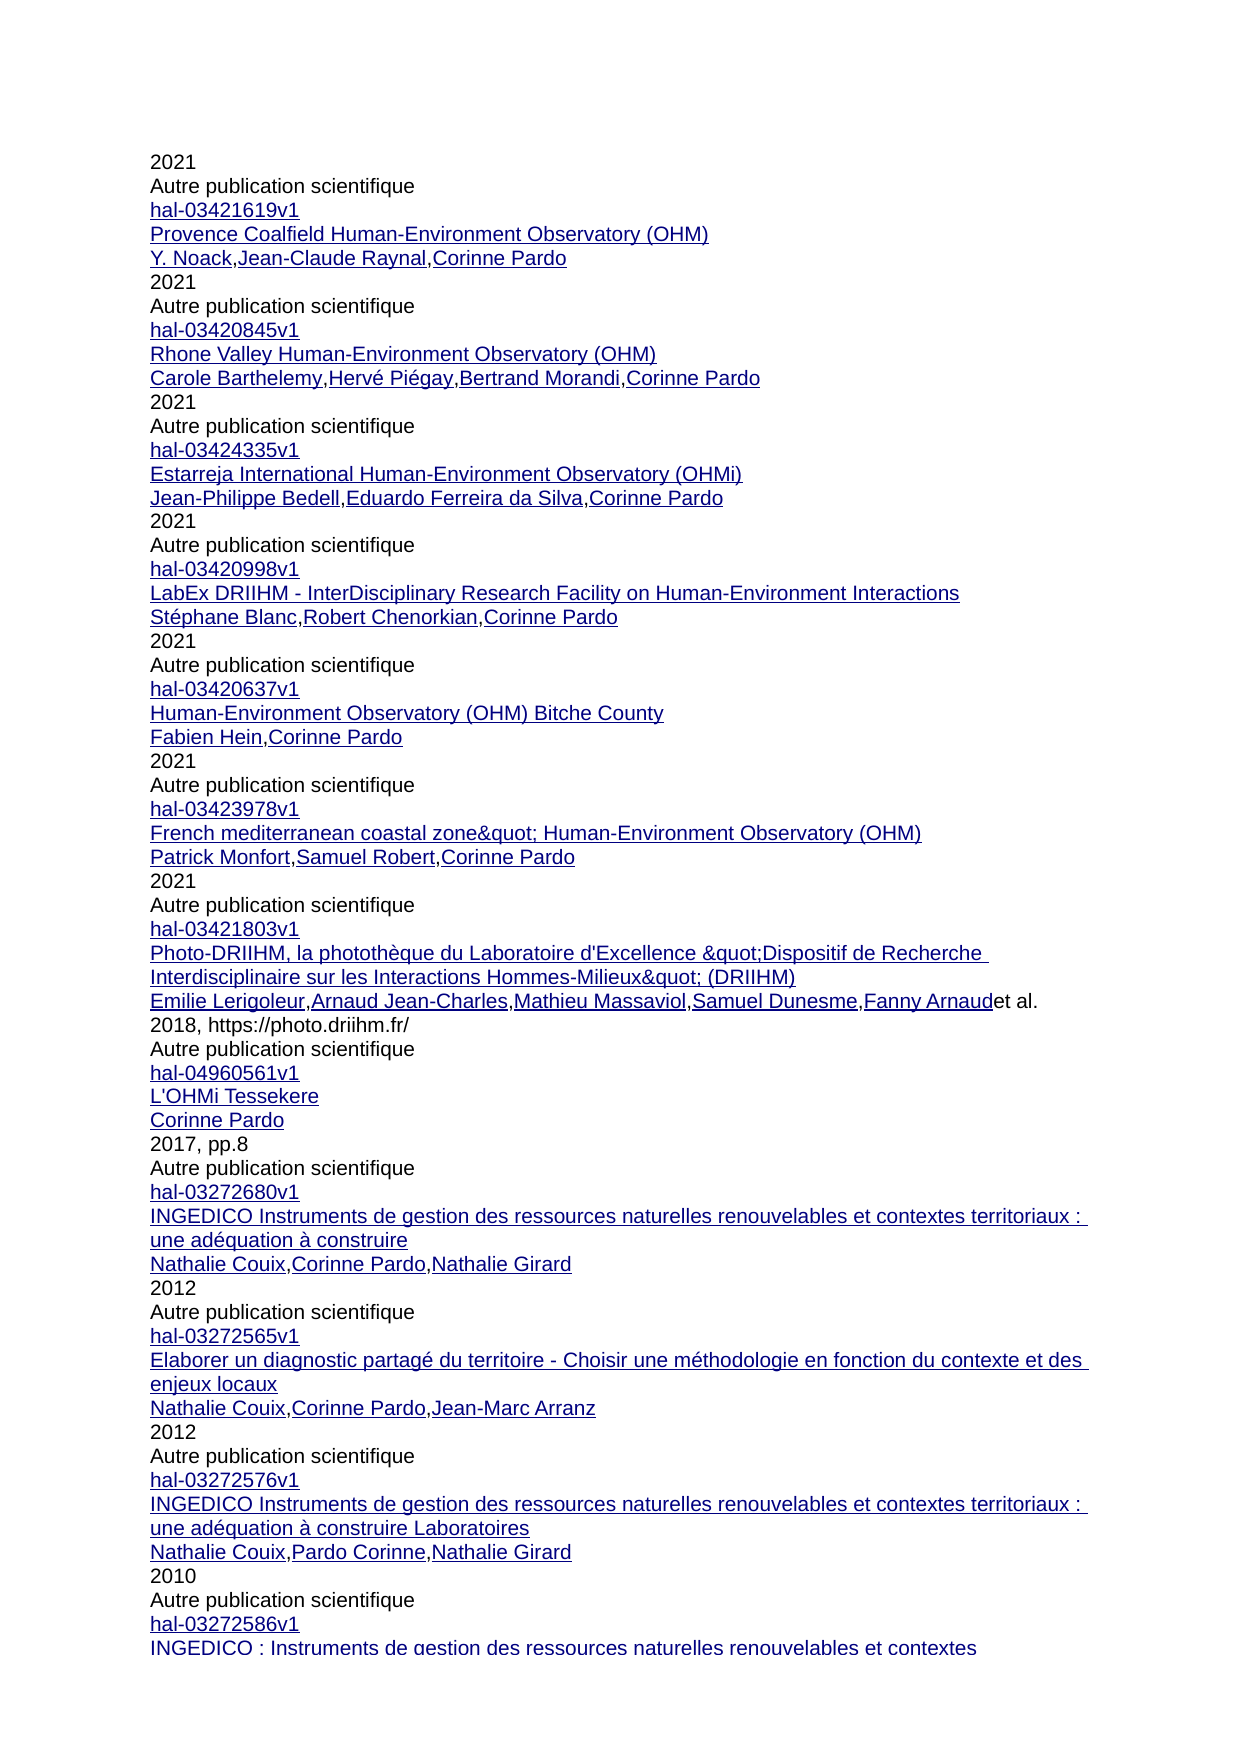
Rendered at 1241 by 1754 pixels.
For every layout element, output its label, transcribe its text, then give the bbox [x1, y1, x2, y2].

table_cell Human-Environment Observatory (OHM) Bitche County Fabien Hein,Corinne Pardo 2021 Autre publication scientifique hal-03423978v1 [150, 701, 1090, 821]
table_cell INGEDICO Instruments de gestion des ressources naturelles renouvelables et contextes territoriaux : une adéquation à construire Laboratoires Nathalie Couix,Pardo Corinne,Nathalie Girard 2010 Autre publication scientifique hal-03272586v1 [150, 1492, 1090, 1635]
table_cell INGEDICO : Instruments de gestion des ressources naturelles renouvelables et contextes [150, 1635, 1090, 1655]
table_cell Photo-DRIIHM, la photothèque du Laboratoire d'Excellence &quot;Dispositif de Recherche Interdisciplinaire sur les Interactions Hommes-Milieux&quot; (DRIIHM) Emilie Lerigoleur,Arnaud Jean-Charles,Mathieu Massaviol,Samuel Dunesme,Fanny Arnaudet al. 2018, https://photo.driihm.fr/ Autre publication scientifique hal-04960561v1 [150, 941, 1090, 1084]
table_cell LabEx DRIIHM - InterDisciplinary Research Facility on Human-Environment Interactions Stéphane Blanc,Robert Chenorkian,Corinne Pardo 2021 Autre publication scientifique hal-03420637v1 [150, 581, 1090, 701]
table_cell 2021 Autre publication scientifique hal-03421619v1 [150, 150, 1090, 222]
table_cell Elaborer un diagnostic partagé du territoire - Choisir une méthodologie en fonction du contexte et des enjeux locaux Nathalie Couix,Corinne Pardo,Jean-Marc Arranz 2012 Autre publication scientifique hal-03272576v1 [150, 1348, 1090, 1492]
table_cell Rhone Valley Human-Environment Observatory (OHM) Carole Barthelemy,Hervé Piégay,Bertrand Morandi,Corinne Pardo 2021 Autre publication scientifique hal-03424335v1 [150, 342, 1090, 461]
table_cell French mediterranean coastal zone&quot; Human-Environment Observatory (OHM) Patrick Monfort,Samuel Robert,Corinne Pardo 2021 Autre publication scientifique hal-03421803v1 [150, 821, 1090, 941]
table_cell INGEDICO Instruments de gestion des ressources naturelles renouvelables et contextes territoriaux : une adéquation à construire Nathalie Couix,Corinne Pardo,Nathalie Girard 2012 Autre publication scientifique hal-03272565v1 [150, 1204, 1090, 1348]
table_cell L'OHMi Tessekere Corinne Pardo 2017, pp.8 Autre publication scientifique hal-03272680v1 [150, 1084, 1090, 1204]
table_cell Provence Coalfield Human-Environment Observatory (OHM) Y. Noack,Jean-Claude Raynal,Corinne Pardo 2021 Autre publication scientifique hal-03420845v1 [150, 222, 1090, 342]
table_cell Estarreja International Human-Environment Observatory (OHMi) Jean-Philippe Bedell,Eduardo Ferreira da Silva,Corinne Pardo 2021 Autre publication scientifique hal-03420998v1 [150, 461, 1090, 581]
